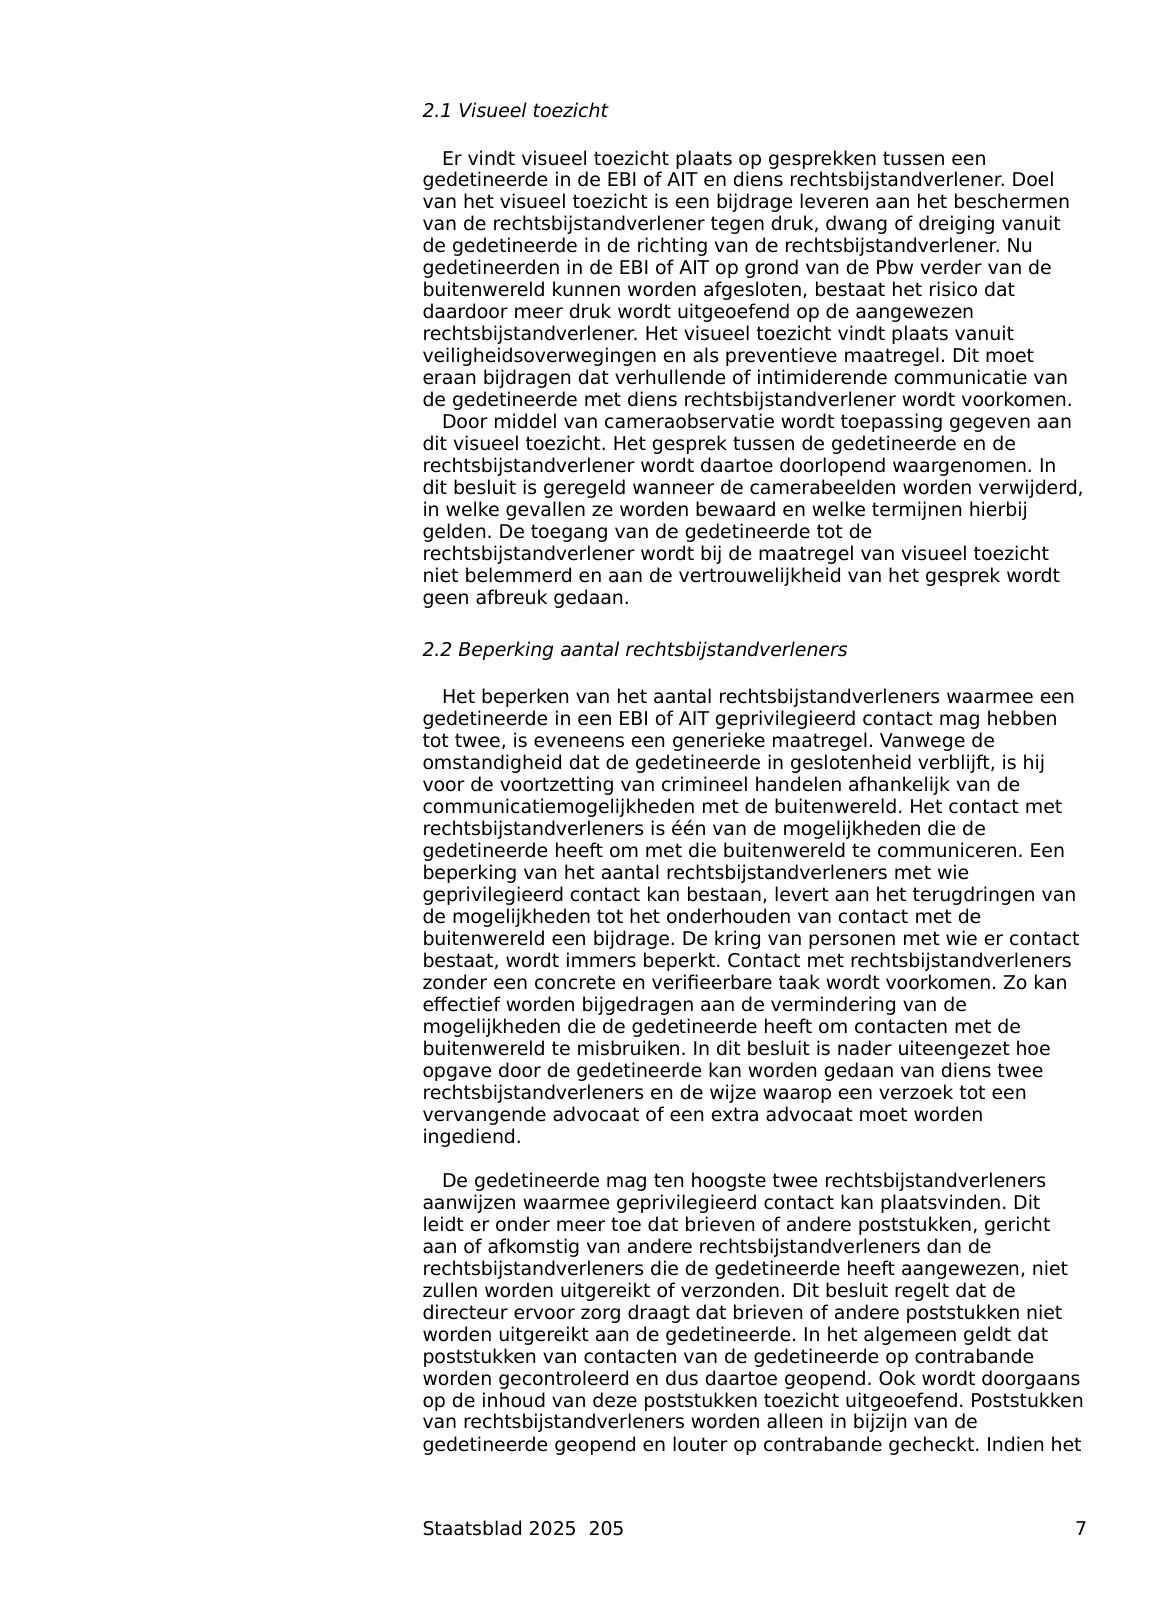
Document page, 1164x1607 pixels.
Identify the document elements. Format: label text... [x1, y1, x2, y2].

subtitle 2.2 Beperking aantal rechtsbijstandverleners [422, 639, 1087, 661]
subtitle 2.1 Visueel toezicht [422, 100, 1087, 122]
text Het beperken van het aantal rechtsbijstandverleners waarmee een gedetineerde in een EBI of AIT geprivilegieerd contact mag hebben tot twee, is eveneens een generieke maatregel. Vanwege de omstandigheid dat de gedetineerde in geslotenheid verblijft, is hij voor de voortzetting van crimineel handelen afhankelijk van de communicatiemogelijkheden met de buitenwereld. Het contact met rechtsbijstandverleners is één van de mogelijkheden die de gedetineerde heeft om met die buitenwereld te communiceren. Een beperking van het aantal rechtsbijstandverleners met wie geprivilegieerd contact kan bestaan, levert aan het terugdringen van de mogelijkheden tot het onderhouden van contact met de buitenwereld een bijdrage. De kring van personen met wie er contact bestaat, wordt immers beperkt. Contact met rechtsbijstandverleners zonder een concrete en verifieerbare taak wordt voorkomen. Zo kan effectief worden bijgedragen aan de vermindering van de mogelijkheden die de gedetineerde heeft om contacten met de buitenwereld te misbruiken. In dit besluit is nader uiteengezet hoe opgave door de gedetineerde kan worden gedaan van diens twee rechtsbijstandverleners en de wijze waarop een verzoek tot een vervangende advocaat of een extra advocaat moet worden ingediend. [422, 686, 1087, 1147]
text De gedetineerde mag ten hoogste twee rechtsbijstandverleners aanwijzen waarmee geprivilegieerd contact kan plaatsvinden. Dit leidt er onder meer toe dat brieven of andere poststukken, gericht aan of afkomstig van andere rechtsbijstandverleners dan de rechtsbijstandverleners die de gedetineerde heeft aangewezen, niet zullen worden uitgereikt of verzonden. Dit besluit regelt dat de directeur ervoor zorg draagt dat brieven of andere poststukken niet worden uitgereikt aan de gedetineerde. In het algemeen geldt dat poststukken van contacten van de gedetineerde op contrabande worden gecontroleerd en dus daartoe geopend. Ook wordt doorgaans op de inhoud van deze poststukken toezicht uitgeoefend. Poststukken van rechtsbijstandverleners worden alleen in bijzijn van de gedetineerde geopend en louter op contrabande gecheckt. Indien het [422, 1170, 1087, 1455]
text Er vindt visueel toezicht plaats op gesprekken tussen een gedetineerde in de EBI of AIT en diens rechtsbijstandverlener. Doel van het visueel toezicht is een bijdrage leveren aan het beschermen van de rechtsbijstandverlener tegen druk, dwang of dreiging vanuit de gedetineerde in de richting van de rechtsbijstandverlener. Nu gedetineerden in de EBI of AIT op grond van de Pbw verder van de buitenwereld kunnen worden afgesloten, bestaat het risico dat daardoor meer druk wordt uitgeoefend op de aangewezen rechtsbijstandverlener. Het visueel toezicht vindt plaats vanuit veiligheidsoverwegingen en als preventieve maatregel. Dit moet eraan bijdragen dat verhullende of intimiderende communicatie van de gedetineerde met diens rechtsbijstandverlener wordt voorkomen. [422, 147, 1087, 411]
text Door middel van cameraobservatie wordt toepassing gegeven aan dit visueel toezicht. Het gesprek tussen de gedetineerde en de rechtsbijstandverlener wordt daartoe doorlopend waargenomen. In dit besluit is geregeld wanneer de camerabeelden worden verwijderd, in welke gevallen ze worden bewaard en welke termijnen hierbij gelden. De toegang van de gedetineerde tot de rechtsbijstandverlener wordt bij de maatregel van visueel toezicht niet belemmerd en aan de vertrouwelijkheid van het gesprek wordt geen afbreuk gedaan. [422, 411, 1087, 609]
